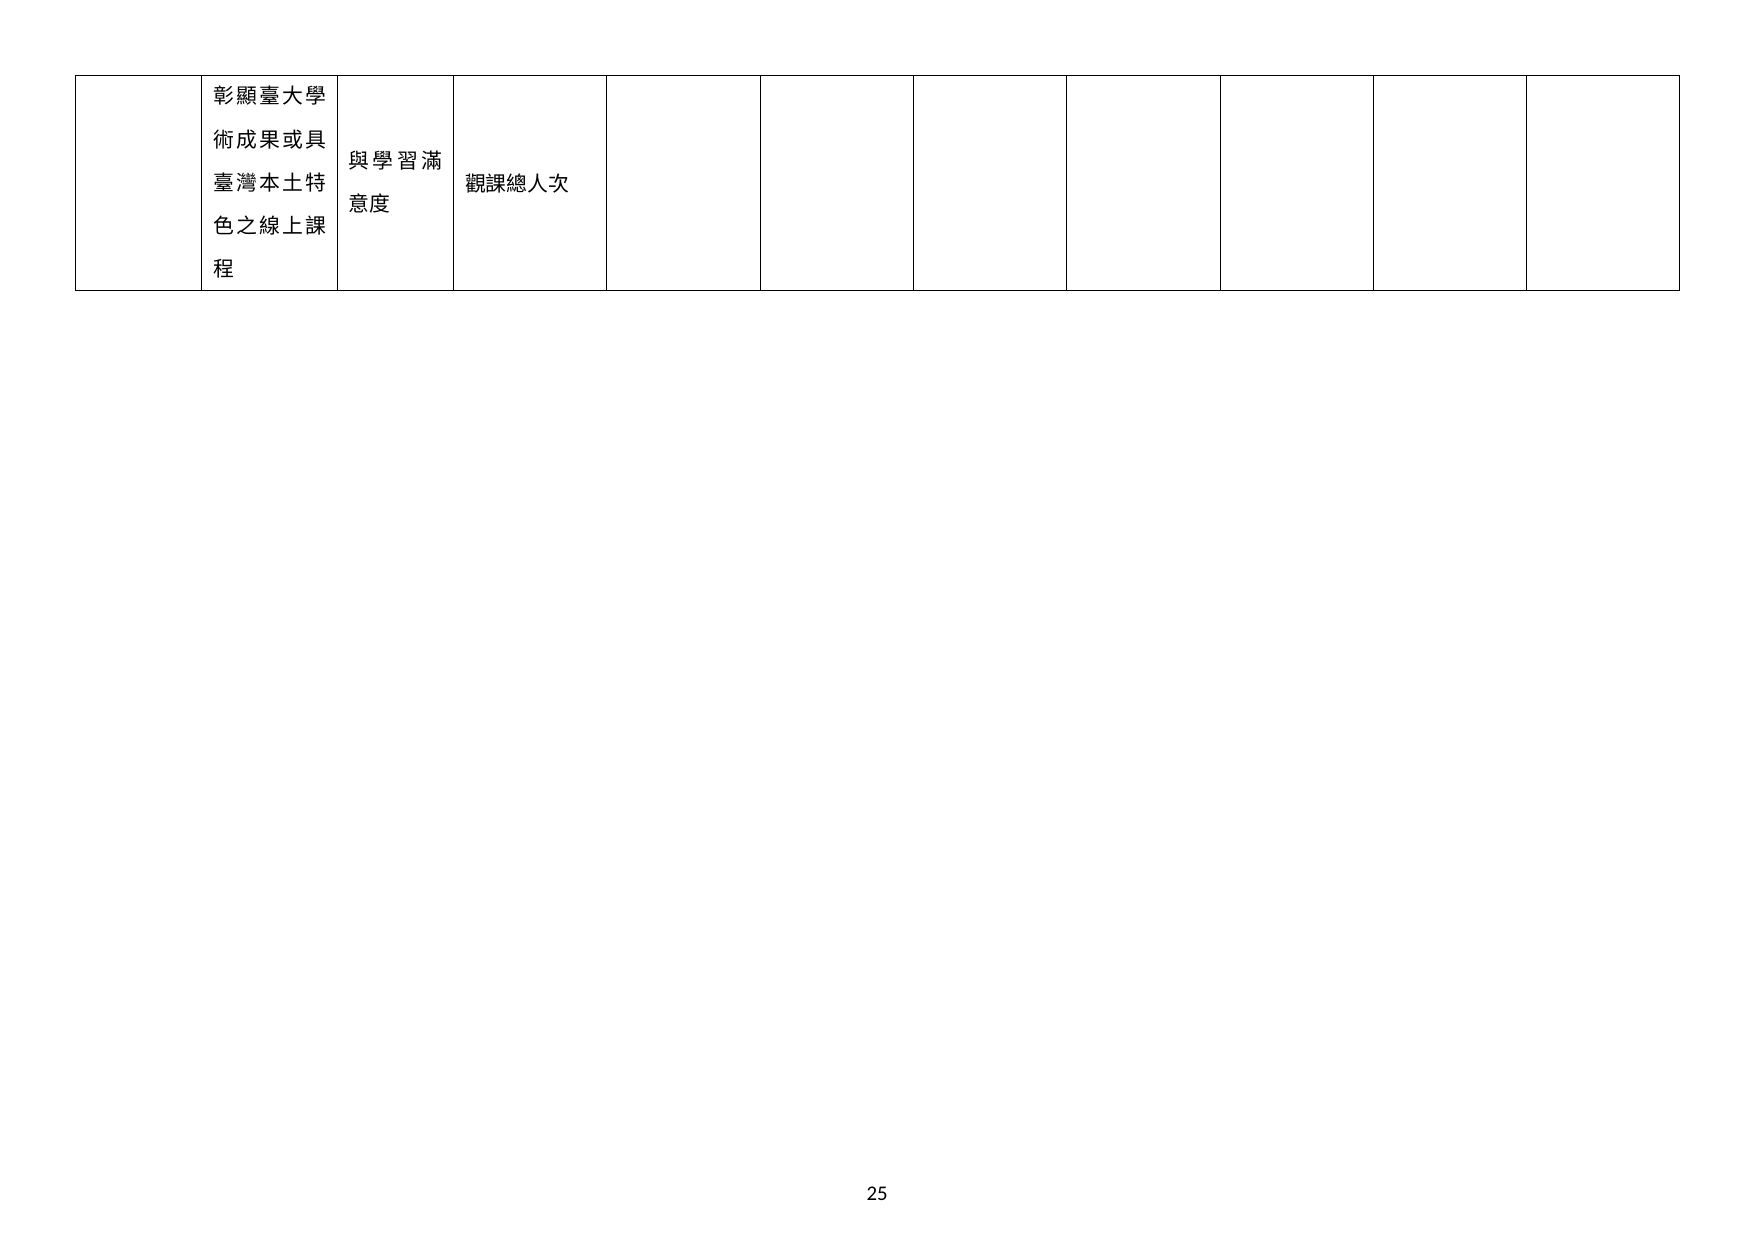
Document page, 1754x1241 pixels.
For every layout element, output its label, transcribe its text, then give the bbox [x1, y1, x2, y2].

table_cell [1527, 76, 1679, 289]
table_cell [761, 76, 913, 289]
table_cell 與學習滿意度 [338, 76, 453, 289]
table_cell 彰顯臺大學術成果或具臺灣本土特色之線上課程 [202, 76, 337, 289]
table_cell [1374, 76, 1526, 289]
table_cell [914, 76, 1066, 289]
table_cell 觀課總人次 [454, 76, 606, 289]
table_cell [607, 76, 760, 289]
table_cell [1067, 76, 1220, 289]
table_cell [1221, 76, 1373, 289]
